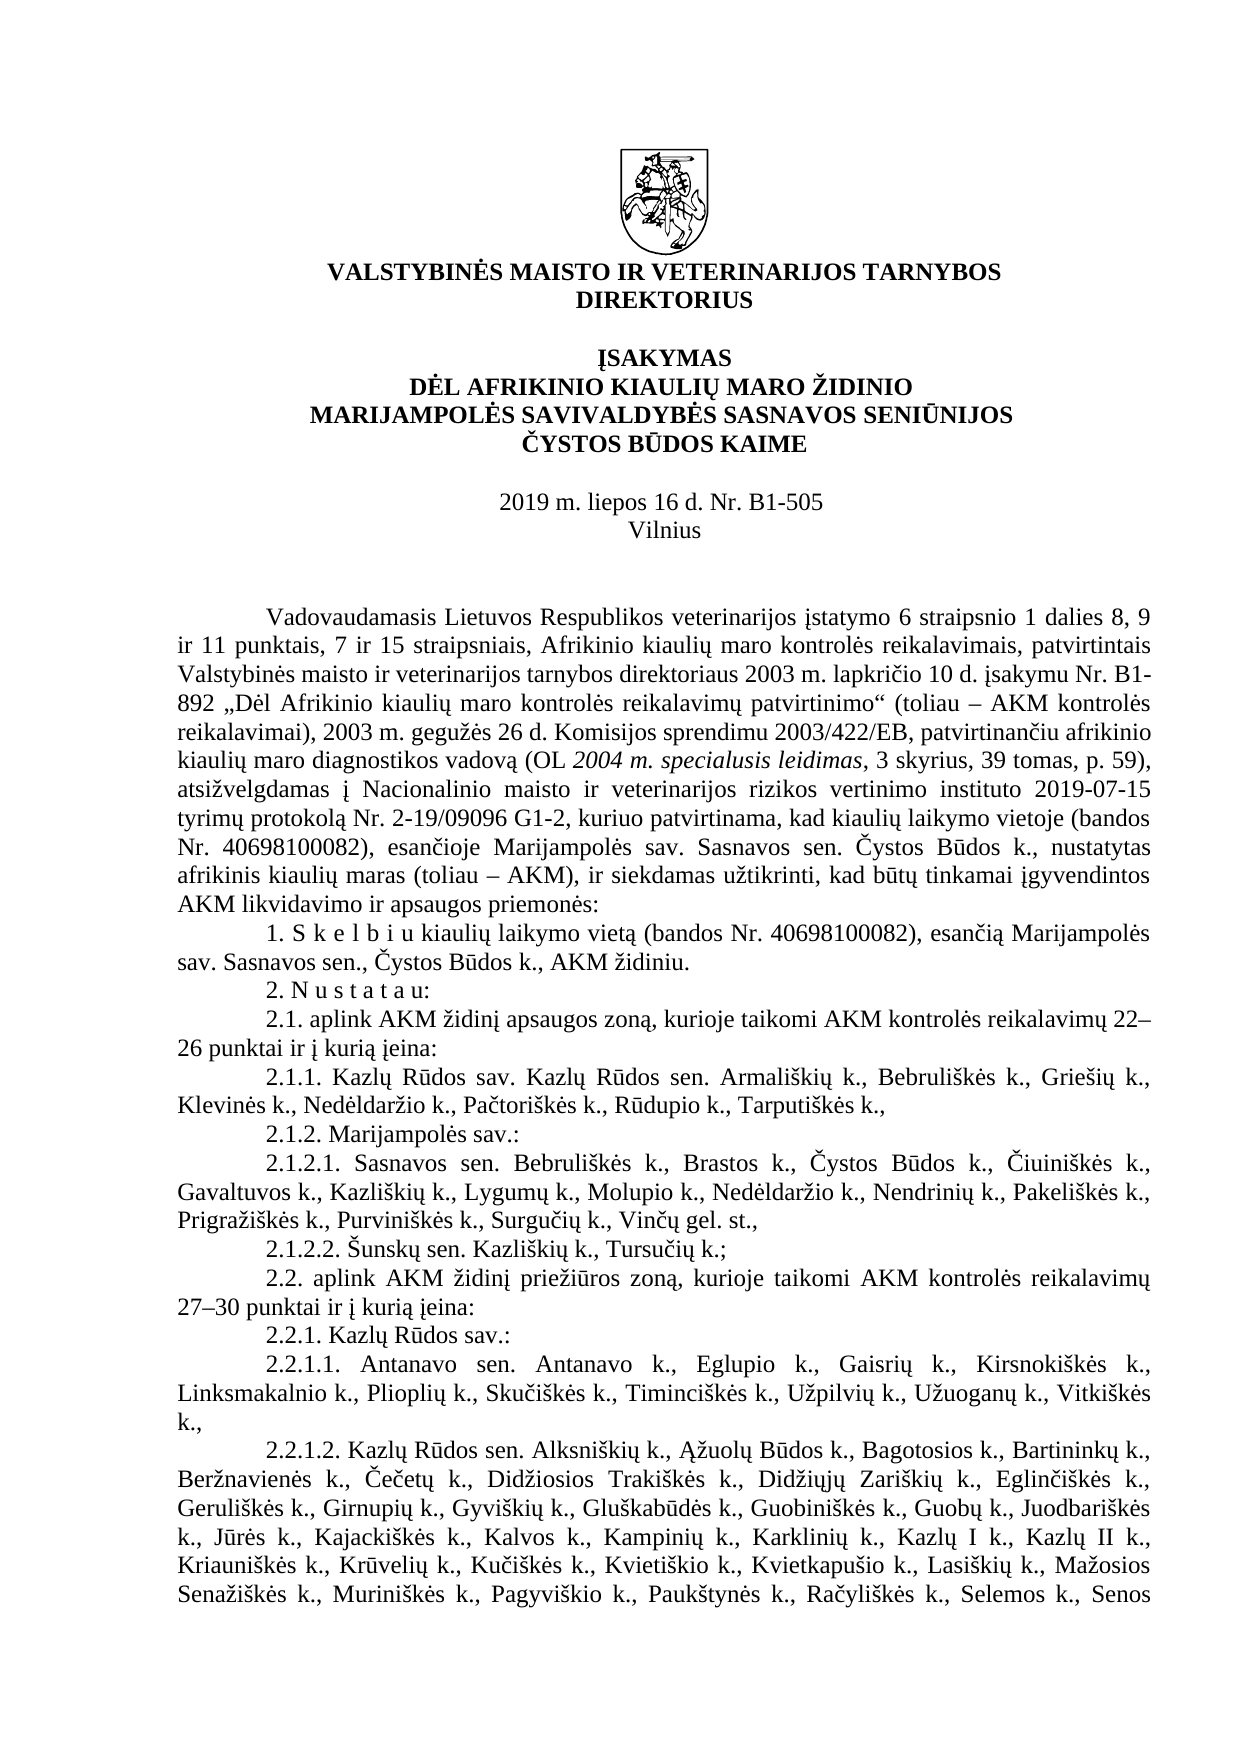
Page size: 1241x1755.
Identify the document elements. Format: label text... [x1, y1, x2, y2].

text 2.2. aplink AKM židinį priežiūros zoną, kurioje taikomi AKM kontrolės reikalavimų 27–30 punktai ir į kurią įeina: [177, 1263, 1152, 1320]
text 2.1.1. Kazlų Rūdos sav. Kazlų Rūdos sen. Armališkių k., Bebruliškės k., Griešių k., Klevinės k., Nedėldaržio k., Pačtoriškės k., Rūdupio k., Tarputiškės k., [177, 1062, 1152, 1119]
text ČYSTOS BŪDOS KAIME [177, 429, 1152, 458]
text DĖL AFRIKINIO KIAULIŲ MARO ŽIDINIO [177, 372, 1152, 400]
text Vilnius [177, 515, 1152, 544]
text DIREKTORIUS [177, 285, 1152, 314]
text ĮSAKYMAS [177, 343, 1152, 372]
text 2.2.1. Kazlų Rūdos sav.: [177, 1320, 1152, 1349]
text 2019 m. liepos 16 d. Nr. B1-505 [177, 487, 1152, 515]
text MARIJAMPOLĖS SAVIVALDYBĖS SASNAVOS SENIŪNIJOS [177, 400, 1152, 429]
text Vadovaudamasis Lietuvos Respublikos veterinarijos įstatymo 6 straipsnio 1 dalies 8, 9 ir 11 punktais, 7 ir 15 straipsniais, Afrikinio kiaulių maro kontrolės reikalavimais, patvirtintais Valstybinės maisto ir veterinarijos tarnybos direktoriaus 2003 m. lapkričio 10 d. įsakymu Nr. B1-892 „Dėl Afrikinio kiaulių maro kontrolės reikalavimų patvirtinimo“ (toliau – AKM kontrolės reikalavimai), 2003 m. gegužės 26 d. Komisijos sprendimu 2003/422/EB, patvirtinančiu afrikinio kiaulių maro diagnostikos vadovą (OL 2004 m. specialusis leidimas, 3 skyrius, 39 tomas, p. 59), atsižvelgdamas į Nacionalinio maisto ir veterinarijos rizikos vertinimo instituto 2019-07-15 tyrimų protokolą Nr. 2-19/09096 G1-2, kuriuo patvirtinama, kad kiaulių laikymo vietoje (bandos Nr. 40698100082), esančioje Marijampolės sav. Sasnavos sen. Čystos Būdos k., nustatytas afrikinis kiaulių maras (toliau – AKM), ir siekdamas užtikrinti, kad būtų tinkamai įgyvendintos AKM likvidavimo ir apsaugos priemonės: [177, 602, 1152, 918]
text 2.1. aplink AKM židinį apsaugos zoną, kurioje taikomi AKM kontrolės reikalavimų 22–26 punktai ir į kurią įeina: [177, 1004, 1152, 1062]
text 2. N u s t a t a u: [177, 975, 1152, 1004]
text 2.1.2.1. Sasnavos sen. Bebruliškės k., Brastos k., Čystos Būdos k., Čiuiniškės k., Gavaltuvos k., Kazliškių k., Lygumų k., Molupio k., Nedėldaržio k., Nendrinių k., Pakeliškės k., Prigražiškės k., Purviniškės k., Surgučių k., Vinčų gel. st., [177, 1148, 1152, 1234]
text 2.1.2. Marijampolės sav.: [177, 1119, 1152, 1148]
text 2.2.1.1. Antanavo sen. Antanavo k., Eglupio k., Gaisrių k., Kirsnokiškės k., Linksmakalnio k., Plioplių k., Skučiškės k., Timinciškės k., Užpilvių k., Užuoganų k., Vitkiškės k., [177, 1349, 1152, 1435]
text 2.1.2.2. Šunskų sen. Kazliškių k., Tursučių k.; [177, 1234, 1152, 1263]
text 1. S k e l b i u kiaulių laikymo vietą (bandos Nr. 40698100082), esančią Marijampolės sav. Sasnavos sen., Čystos Būdos k., AKM židiniu. [177, 918, 1152, 975]
text 2.2.1.2. Kazlų Rūdos sen. Alksniškių k., Ąžuolų Būdos k., Bagotosios k., Bartininkų k., Beržnavienės k., Čečetų k., Didžiosios Trakiškės k., Didžiųjų Zariškių k., Eglinčiškės k., Geruliškės k., Girnupių k., Gyviškių k., Gluškabūdės k., Guobiniškės k., Guobų k., Juodbariškės k., Jūrės k., Kajackiškės k., Kalvos k., Kampinių k., Karklinių k., Kazlų I k., Kazlų II k., Kriauniškės k., Krūvelių k., Kučiškės k., Kvietiškio k., Kvietkapušio k., Lasiškių k., Mažosios Senažiškės k., Muriniškės k., Pagyviškio k., Paukštynės k., Račyliškės k., Selemos k., Senos [177, 1435, 1152, 1608]
text VALSTYBINĖS MAISTO IR VETERINARIJOS TARNYBOS [177, 257, 1152, 285]
